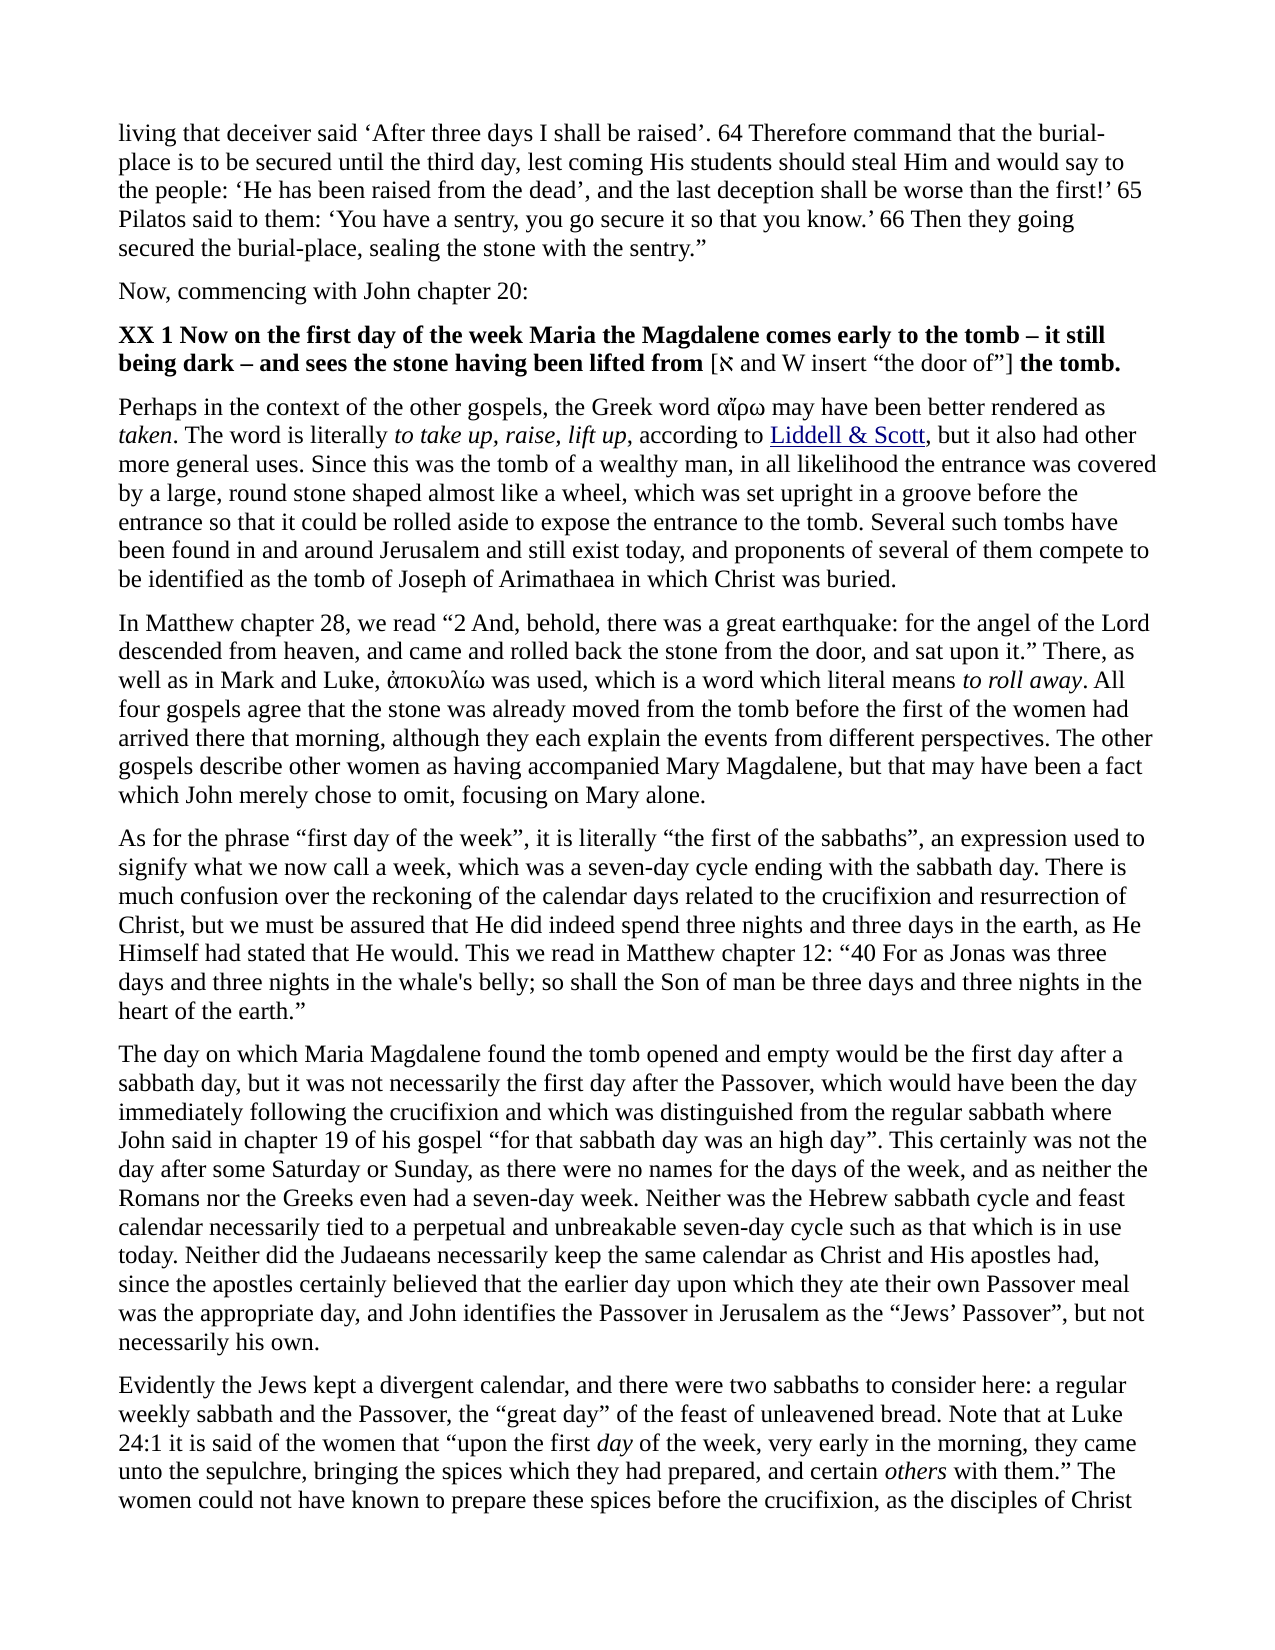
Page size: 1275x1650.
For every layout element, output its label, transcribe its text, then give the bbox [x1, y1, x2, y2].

text Evidently the Jews kept a divergent calendar, and there were two sabbaths to consider here: a regular weekly sabbath and the Passover, the “great day” of the feast of unleavened bread. Note that at Luke 24:1 it is said of the women that “upon the first day of the week, very early in the morning, they came unto the sepulchre, bringing the spices which they had prepared, and certain others with them.” The women could not have known to prepare these spices before the crucifixion, as the disciples of Christ [118, 1370, 1157, 1514]
text As for the phrase “first day of the week”, it is literally “the first of the sabbaths”, an expression used to signify what we now call a week, which was a seven-day cycle ending with the sabbath day. There is much confusion over the reckoning of the calendar days related to the crucifixion and resurrection of Christ, but we must be assured that He did indeed spend three nights and three days in the earth, as He Himself had stated that He would. This we read in Matthew chapter 12: “40 For as Jonas was three days and three nights in the whale's belly; so shall the Son of man be three days and three nights in the heart of the earth.” [118, 823, 1157, 1025]
text XX 1 Now on the first day of the week Maria the Magdalene comes early to the tomb – it still being dark – and sees the stone having been lifted from [א and W insert “the door of”] the tomb. [118, 320, 1157, 377]
text living that deceiver said ‘After three days I shall be raised’. 64 Therefore command that the burial-place is to be secured until the third day, lest coming His students should steal Him and would say to the people: ‘He has been raised from the dead’, and the last deception shall be worse than the first!’ 65 Pilatos said to them: ‘You have a sentry, you go secure it so that you know.’ 66 Then they going secured the burial-place, sealing the stone with the sentry.” [118, 118, 1157, 262]
text The day on which Maria Magdalene found the tomb opened and empty would be the first day after a sabbath day, but it was not necessarily the first day after the Passover, which would have been the day immediately following the crucifixion and which was distinguished from the regular sabbath where John said in chapter 19 of his gospel “for that sabbath day was an high day”. This certainly was not the day after some Saturday or Sunday, as there were no names for the days of the week, and as neither the Romans nor the Greeks even had a seven-day week. Neither was the Hebrew sabbath cycle and feast calendar necessarily tied to a perpetual and unbreakable seven-day cycle such as that which is in use today. Neither did the Judaeans necessarily keep the same calendar as Christ and His apostles had, since the apostles certainly believed that the earlier day upon which they ate their own Passover meal was the appropriate day, and John identifies the Passover in Jerusalem as the “Jews’ Passover”, but not necessarily his own. [118, 1039, 1157, 1356]
text Perhaps in the context of the other gospels, the Greek word αἴρω may have been better rendered as taken. The word is literally to take up, raise, lift up, according to Liddell & Scott, but it also had other more general uses. Since this was the tomb of a wealthy man, in all likelihood the entrance was covered by a large, round stone shaped almost like a wheel, which was set upright in a groove before the entrance so that it could be rolled aside to expose the entrance to the tomb. Several such tombs have been found in and around Jerusalem and still exist today, and proponents of several of them compete to be identified as the tomb of Joseph of Arimathaea in which Christ was buried. [118, 392, 1157, 593]
text In Matthew chapter 28, we read “2 And, behold, there was a great earthquake: for the angel of the Lord descended from heaven, and came and rolled back the stone from the door, and sat upon it.” There, as well as in Mark and Luke, ἀποκυλίω was used, which is a word which literal means to roll away. All four gospels agree that the stone was already moved from the tomb before the first of the women had arrived there that morning, although they each explain the events from different perspectives. The other gospels describe other women as having accompanied Mary Magdalene, but that may have been a fact which John merely chose to omit, focusing on Mary alone. [118, 608, 1157, 809]
text Now, commencing with John chapter 20: [118, 276, 1157, 305]
